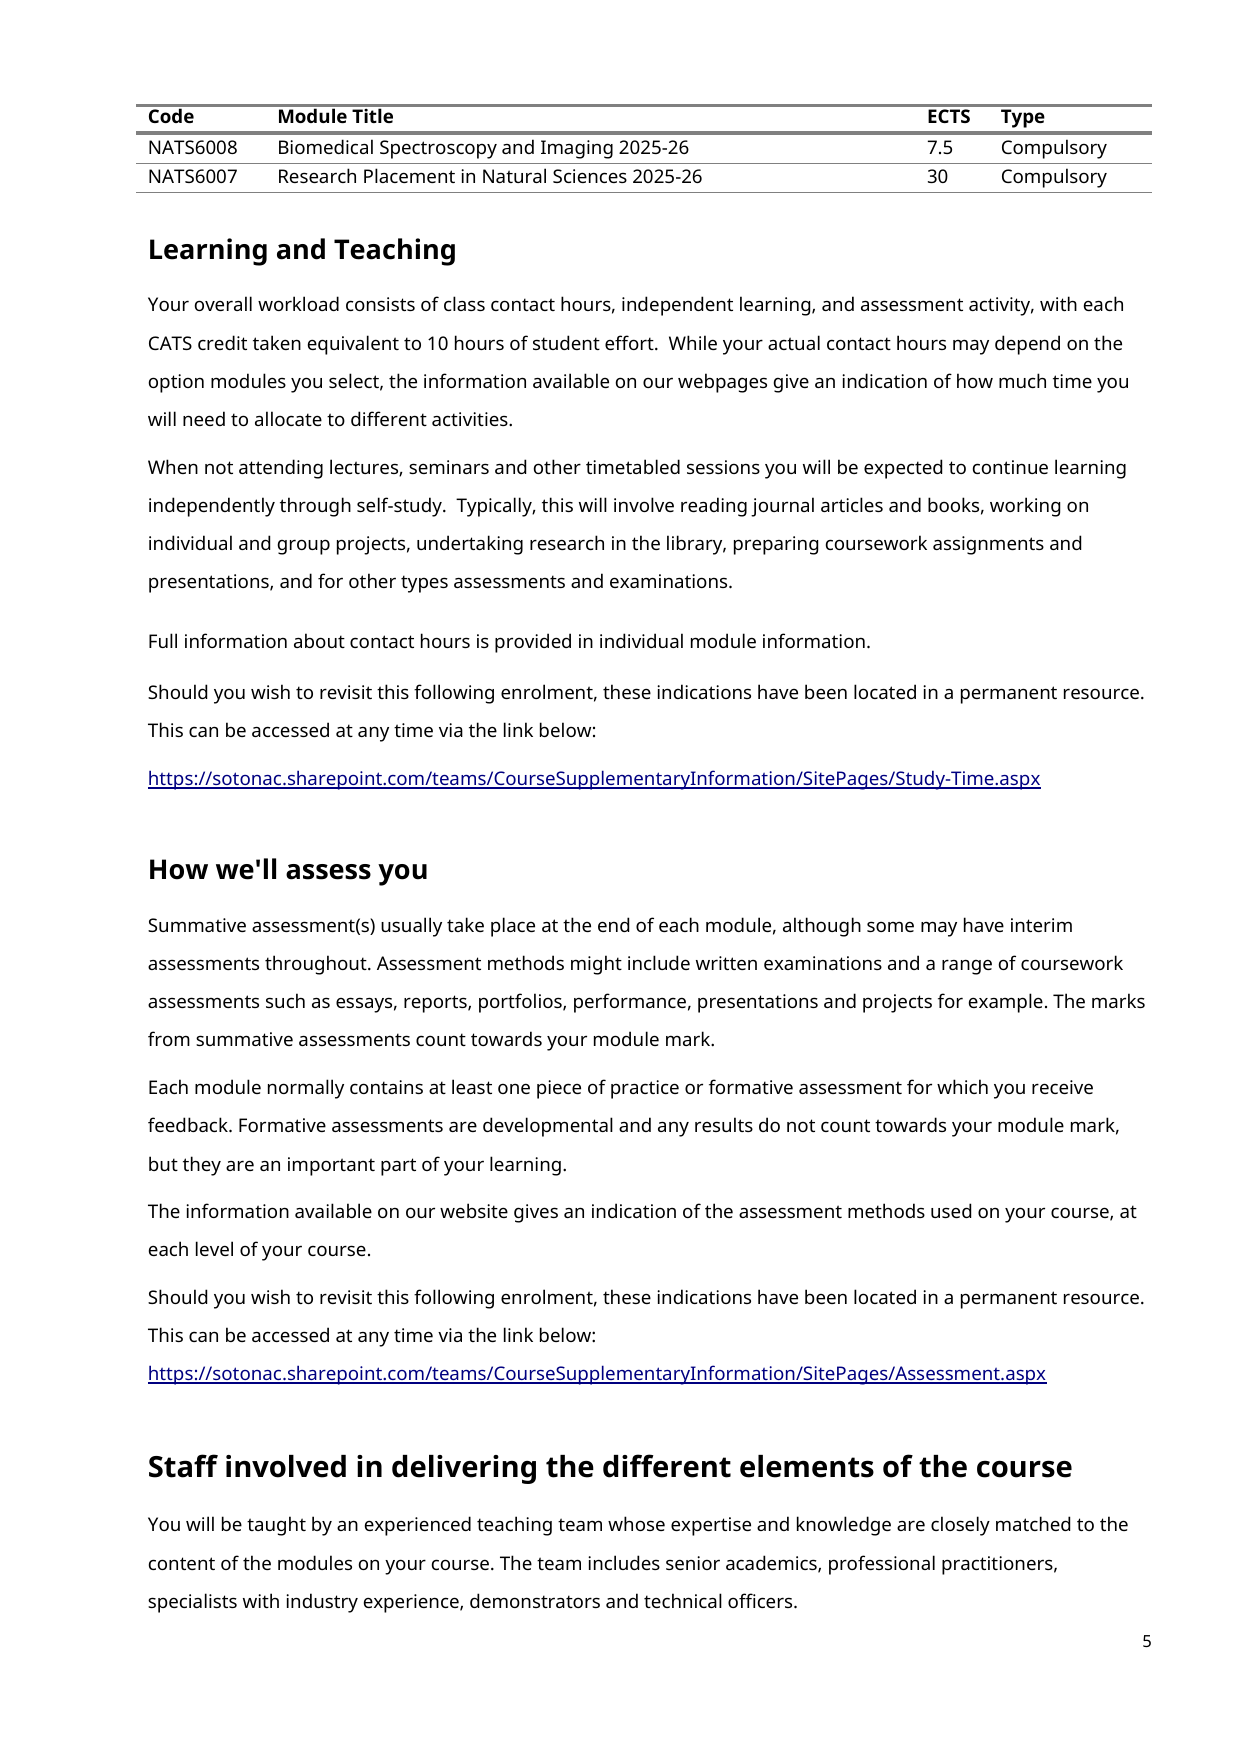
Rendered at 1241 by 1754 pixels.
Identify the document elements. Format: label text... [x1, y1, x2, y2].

text Your overall workload consists of class contact hours, independent learning, and assessment activity, with each CATS credit taken equivalent to 10 hours of student effort. While your actual contact hours may depend on the option modules you select, the information available on our webpages give an indication of how much time you will need to allocate to different activities. [148, 292, 1152, 432]
text Should you wish to revisit this following enrolment, these indications have been located in a permanent resource. This can be accessed at any time via the link below: https://sotonac.sharepoint.com/teams/CourseSupplementaryInformation/SitePages/Assessment.aspx [148, 1284, 1152, 1386]
subtitle Staff involved in delivering the different elements of the course [148, 1446, 1152, 1486]
text Summative assessment(s) usually take place at the end of each module, although some may have interim assessments throughout. Assessment methods might include written examinations and a range of coursework assessments such as essays, reports, portfolios, performance, presentations and projects for example. The marks from summative assessments count towards your module mark. [148, 912, 1152, 1052]
table_cell Compulsory [989, 164, 1152, 192]
table_cell Module Title [266, 107, 916, 131]
table_cell Biomedical Spectroscopy and Imaging 2025-26 [266, 135, 916, 163]
table_cell 7.5 [916, 135, 989, 163]
table_cell Compulsory [989, 135, 1152, 163]
text Full information about contact hours is provided in individual module information. [148, 629, 1152, 654]
text When not attending lectures, seminars and other timetabled sessions you will be expected to continue learning independently through self-study. Typically, this will involve reading journal articles and books, working on individual and group projects, undertaking research in the library, preparing coursework assignments and presentations, and for other types assessments and examinations. [148, 454, 1152, 594]
table_cell Research Placement in Natural Sciences 2025-26 [266, 164, 916, 192]
table_cell 30 [916, 164, 989, 192]
text Should you wish to revisit this following enrolment, these indications have been located in a permanent resource. This can be accessed at any time via the link below: [148, 679, 1152, 743]
table_cell Type [989, 107, 1152, 131]
table_cell Code [136, 107, 266, 131]
table_cell NATS6008 [136, 135, 266, 163]
table_cell NATS6007 [136, 164, 266, 192]
subtitle How we'll assess you [148, 851, 1152, 887]
subtitle Learning and Teaching [148, 230, 1152, 267]
text Each module normally contains at least one piece of practice or formative assessment for which you receive feedback. Formative assessments are developmental and any results do not count towards your module mark, but they are an important part of your learning. [148, 1074, 1152, 1176]
text You will be taught by an experienced teaching team whose expertise and knowledge are closely matched to the content of the modules on your course. The team includes senior academics, professional practitioners, specialists with industry experience, demonstrators and technical officers. [148, 1512, 1152, 1613]
text The information available on our website gives an indication of the assessment methods used on your course, at each level of your course. [148, 1198, 1152, 1262]
table_cell ECTS [916, 107, 989, 131]
text https://sotonac.sharepoint.com/teams/CourseSupplementaryInformation/SitePages/Study-Time.aspx [148, 765, 1152, 791]
